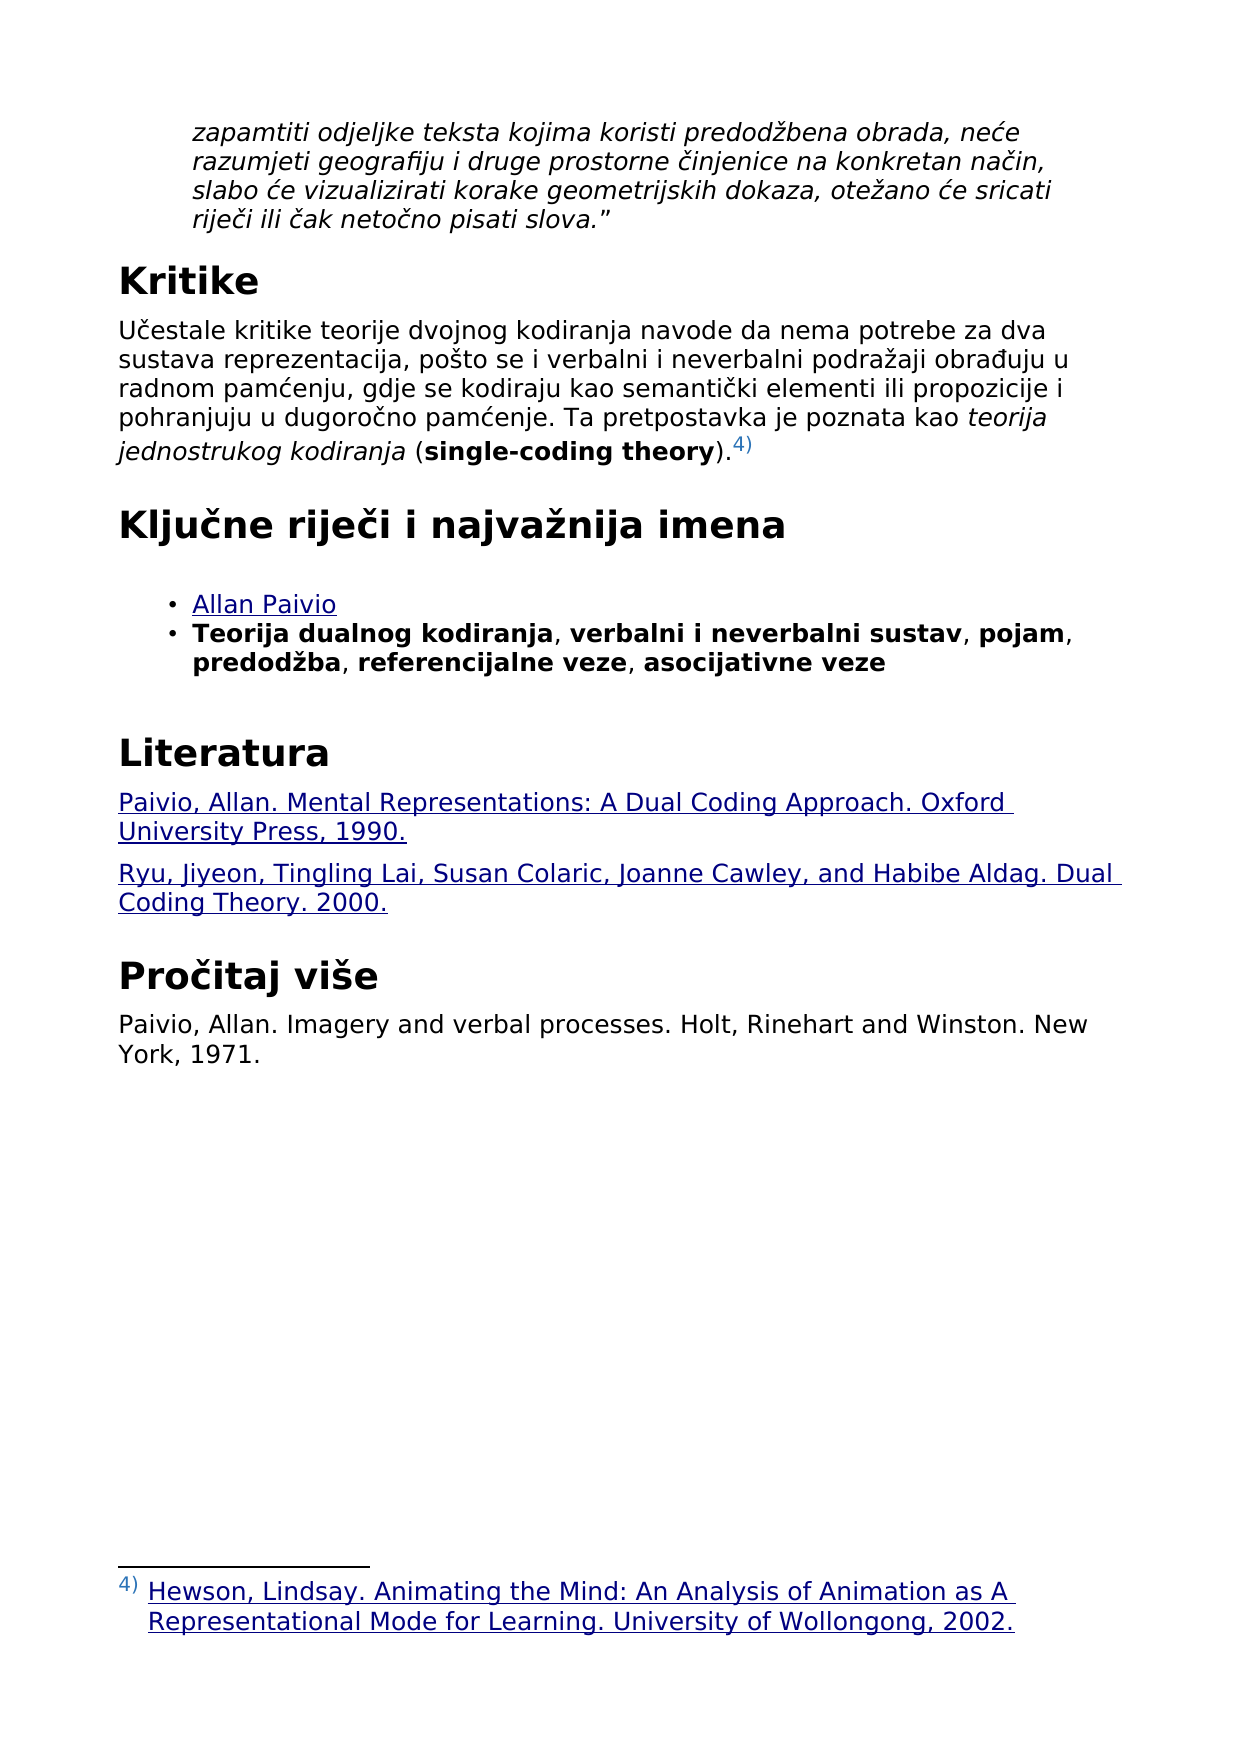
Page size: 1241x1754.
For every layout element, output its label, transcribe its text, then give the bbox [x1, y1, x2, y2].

text Coding Theory. 2000. [118, 885, 1122, 917]
text Paivio, Allan. Imagery and verbal processes. Holt, Rinehart and Winston. New York, 1971. [118, 1011, 1122, 1069]
subtitle Kritike [118, 260, 1122, 303]
list Teorija dualnog kodiranja, verbalni i neverbalni sustav, pojam, predodžba, referencijalne veze, asocijativne veze [177, 619, 1122, 677]
subtitle Literatura [118, 732, 1122, 775]
list Allan Paivio [177, 590, 1122, 619]
list zapamtiti odjeljke teksta kojima koristi predodžbena obrada, neće razumjeti geografiju i druge prostorne činjenice na konkretan način, slabo će vizualizirati korake geometrijskih dokaza, otežano će sricati riječi ili čak netočno pisati slova.” [177, 118, 1122, 235]
text Paivio, Allan. Mental Representations: A Dual Coding Approach. Oxford University Press, 1990. [118, 788, 1122, 846]
subtitle Ključne riječi i najvažnija imena [118, 504, 1122, 548]
text Učestale kritike teorije dvojnog kodiranja navode da nema potrebe za dva sustava reprezentacija, pošto se i verbalni i neverbalni podražaji obrađuju u radnom pamćenju, gdje se kodiraju kao semantički elementi ili propozicije i pohranjuju u dugoročno pamćenje. Ta pretpostavka je poznata kao teorija jednostrukog kodiranja (single-coding theory). [118, 316, 1122, 467]
text Hewson, Lindsay. Animating the Mind: An Analysis of Animation as A Representational Mode for Learning. University of Wollongong, 2002. [118, 1573, 1122, 1636]
text Ryu, Jiyeon, Tingling Lai, Susan Colaric, Joanne Cawley, and Habibe Aldag. Dual [118, 859, 1122, 884]
subtitle Pročitaj više [118, 954, 1122, 998]
